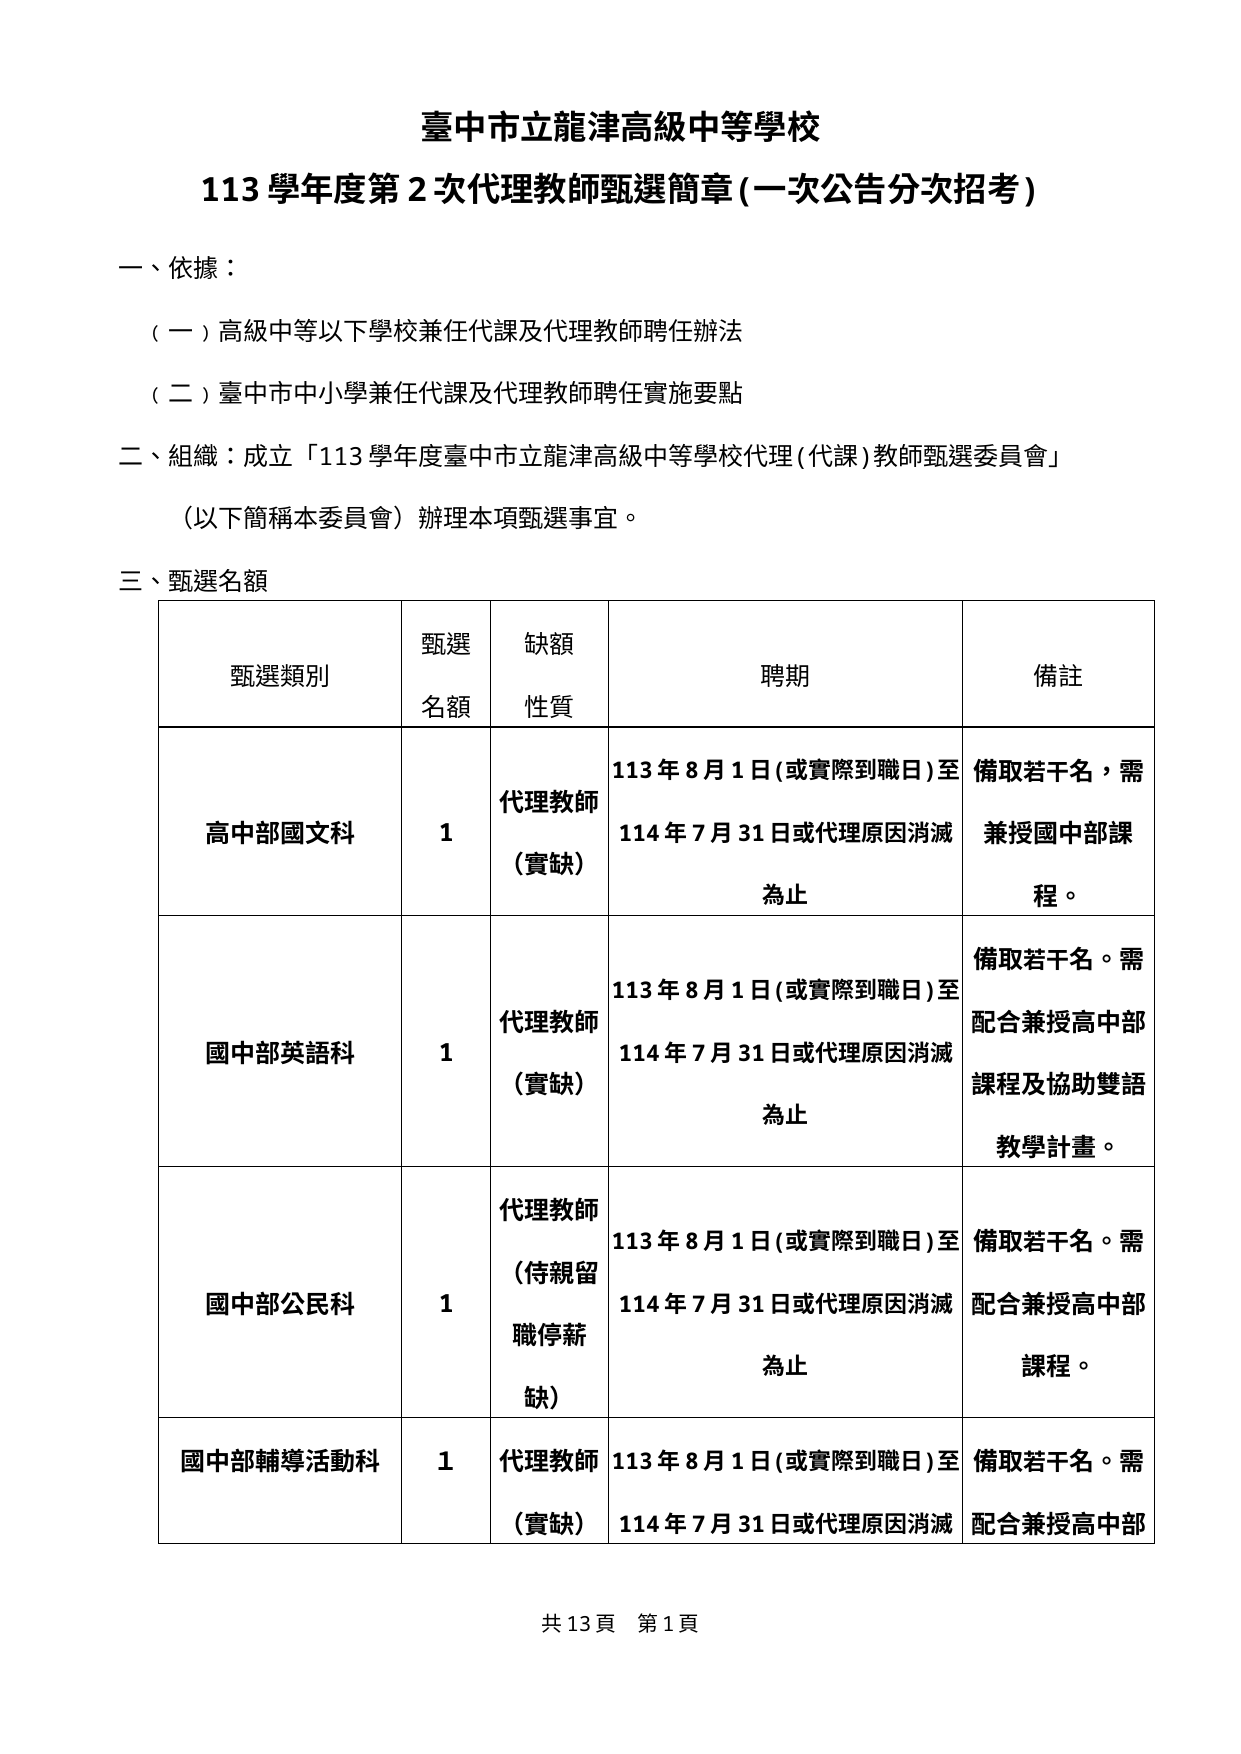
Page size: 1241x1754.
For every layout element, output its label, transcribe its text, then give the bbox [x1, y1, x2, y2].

text 一、依據： [118, 225, 1122, 288]
text 臺中市立龍津高級中等學校 [118, 83, 1122, 146]
table_header 備註 [963, 601, 1154, 726]
table_cell 代理教師 （實缺） [491, 916, 608, 1166]
table_cell 代理教師 （實缺） [491, 1418, 608, 1543]
text 三、甄選名額 [118, 538, 1122, 600]
table_cell 代理教師 （實缺） [491, 728, 608, 915]
table_cell 備取若干名，需兼授國中部課程。 [963, 728, 1154, 915]
text ﹙一﹚高級中等以下學校兼任代課及代理教師聘任辦法 [143, 288, 1122, 350]
text 二、組織：成立「113學年度臺中市立龍津高級中等學校代理(代課)教師甄選委員會」（以下簡稱本委員會）辦理本項甄選事宜。 [118, 413, 1122, 538]
text ﹙二﹚臺中市中小學兼任代課及代理教師聘任實施要點 [143, 350, 1122, 413]
table_header 缺額 性質 [491, 601, 608, 726]
table_header 聘期 [609, 601, 962, 726]
table_cell 1 [402, 1167, 490, 1417]
table_cell 國中部公民科 [159, 1167, 401, 1417]
table_cell 國中部英語科 [159, 916, 401, 1166]
table_cell 1 [402, 728, 490, 915]
table_cell 1 [402, 916, 490, 1166]
table_cell １ [402, 1418, 490, 1543]
table_header 甄選 名額 [402, 601, 490, 726]
text 113學年度第2次代理教師甄選簡章(一次公告分次招考) [118, 146, 1122, 208]
table_cell 113年8月1日(或實際到職日)至114年7月31日或代理原因消滅為止 [609, 1167, 962, 1417]
table_cell 高中部國文科 [159, 728, 401, 915]
table_cell 國中部輔導活動科 [159, 1418, 401, 1543]
table_cell 備取若干名。需配合兼授高中部課程及協助雙語教學計畫。 [963, 916, 1154, 1166]
table_cell 113年8月1日(或實際到職日)至114年7月31日或代理原因消滅為止 [609, 728, 962, 915]
table_cell 113年8月1日(或實際到職日)至114年7月31日或代理原因消滅 [609, 1418, 962, 1543]
table_cell 代理教師 （侍親留職停薪缺） [491, 1167, 608, 1417]
table_cell 113年8月1日(或實際到職日)至114年7月31日或代理原因消滅為止 [609, 916, 962, 1166]
table_cell 備取若干名。需配合兼授高中部課程。 [963, 1167, 1154, 1417]
table_cell 備取若干名。需配合兼授高中部 [963, 1418, 1154, 1543]
table_header 甄選類別 [159, 601, 401, 726]
